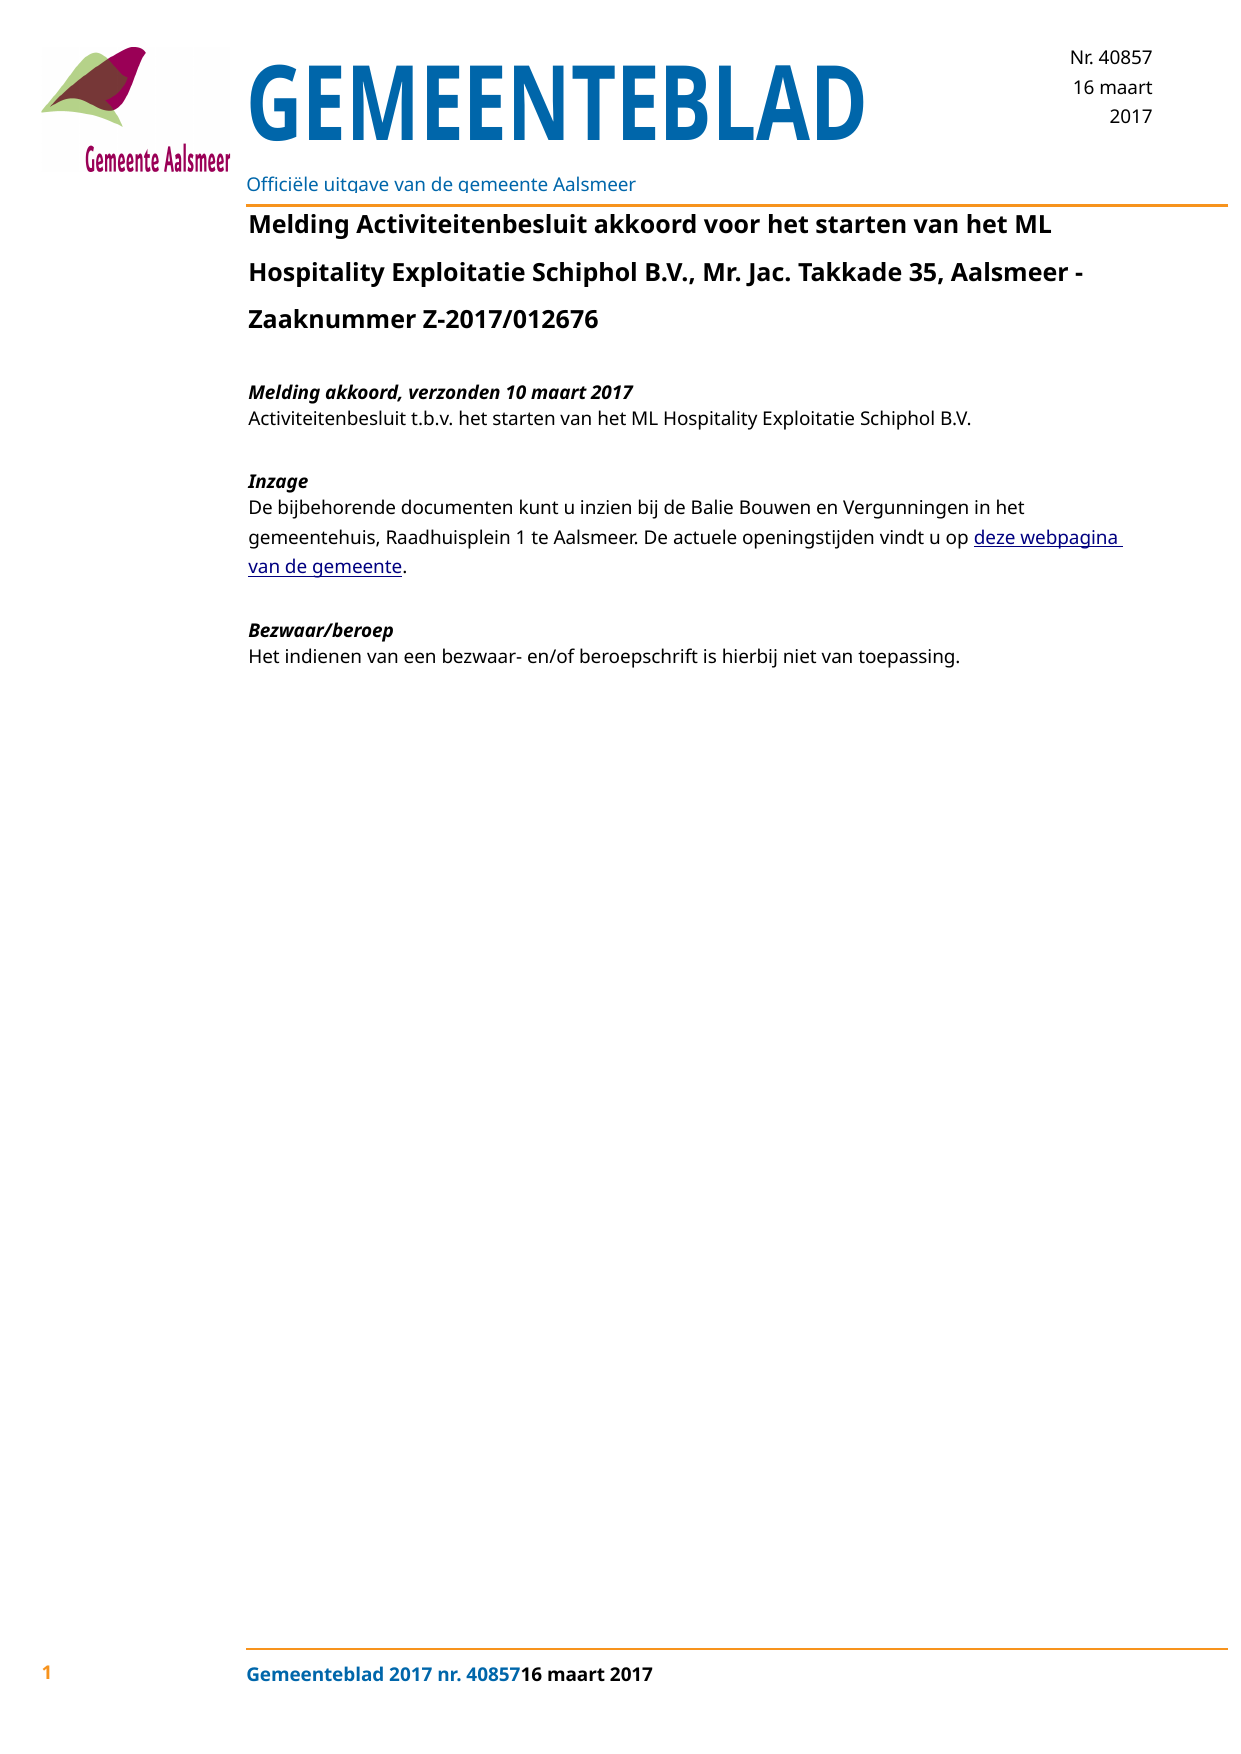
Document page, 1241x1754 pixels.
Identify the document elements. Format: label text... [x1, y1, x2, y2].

picture [41, 47, 231, 172]
text Inzage [248, 469, 1152, 494]
text Activiteitenbesluit t.b.v. het starten van het ML Hospitality Exploitatie Schiphol B.V. [248, 405, 1152, 431]
text Melding Activiteitenbesluit akkoord voor het starten van het ML Hospitality Exploitatie Schiphol B.V., Mr. Jac. Takkade 35, Aalsmeer - Zaaknummer Z-2017/012676 [248, 207, 1152, 336]
text Bezwaar/beroep [248, 618, 1152, 643]
text De bijbehorende documenten kunt u inzien bij de Balie Bouwen en Vergunningen in het gemeentehuis, Raadhuisplein 1 te Aalsmeer. De actuele openingstijden vindt u op deze webpagina van de gemeente. [248, 494, 1152, 579]
text Melding akkoord, verzonden 10 maart 2017 [248, 379, 1152, 405]
text Het indienen van een bezwaar- en/of beroepschrift is hierbij niet van toepassing. [248, 643, 1152, 669]
